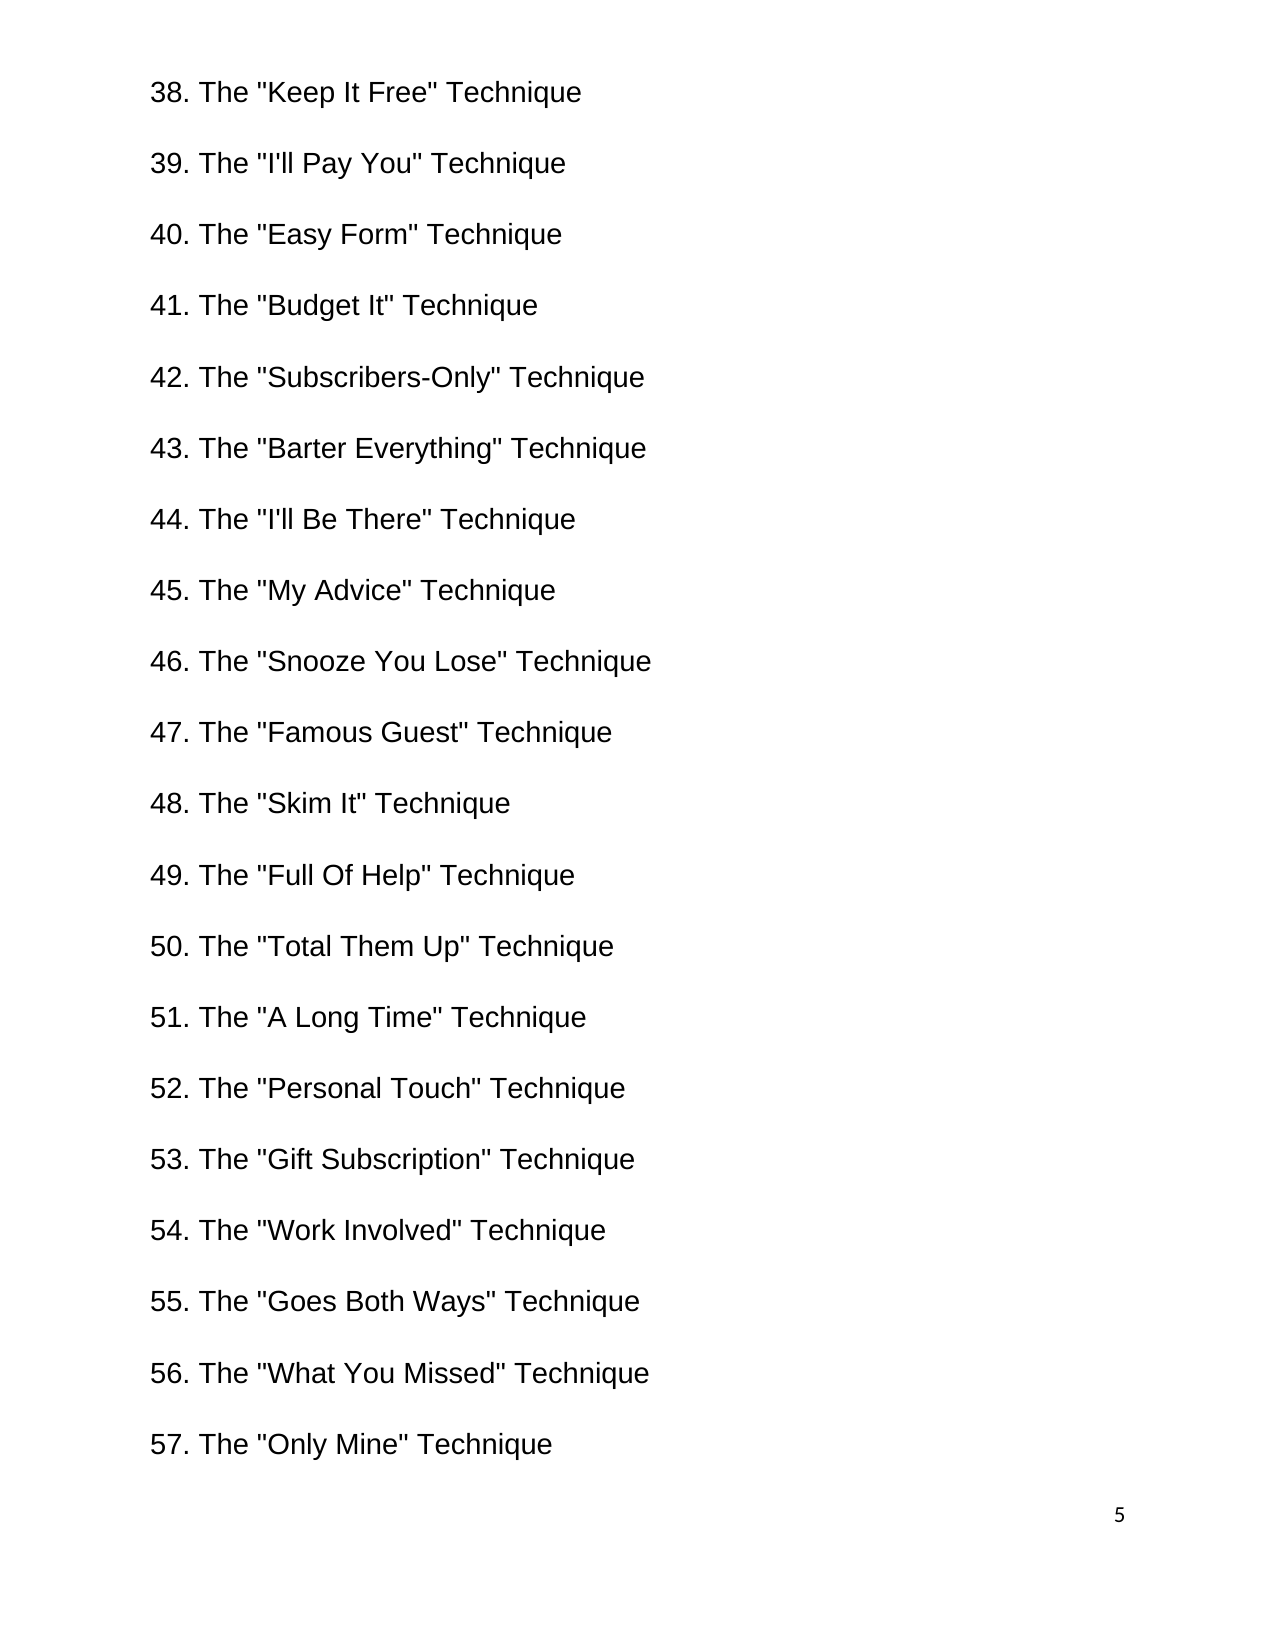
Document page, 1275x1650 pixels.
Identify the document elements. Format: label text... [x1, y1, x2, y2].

text 48. The "Skim It" Technique [150, 786, 1125, 820]
text 44. The "I'll Be There" Technique [150, 502, 1125, 535]
text 38. The "Keep It Free" Technique [150, 75, 1125, 108]
text 41. The "Budget It" Technique [150, 288, 1125, 322]
text 46. The "Snooze You Lose" Technique [150, 644, 1125, 678]
text 40. The "Easy Form" Technique [150, 217, 1125, 251]
text 39. The "I'll Pay You" Technique [150, 146, 1125, 180]
text 56. The "What You Missed" Technique [150, 1356, 1125, 1389]
text 52. The "Personal Touch" Technique [150, 1071, 1125, 1104]
text 53. The "Gift Subscription" Technique [150, 1142, 1125, 1176]
text 54. The "Work Involved" Technique [150, 1213, 1125, 1247]
text 43. The "Barter Everything" Technique [150, 431, 1125, 464]
text 45. The "My Advice" Technique [150, 573, 1125, 607]
text 55. The "Goes Both Ways" Technique [150, 1284, 1125, 1318]
text 42. The "Subscribers-Only" Technique [150, 359, 1125, 393]
text 49. The "Full Of Help" Technique [150, 858, 1125, 891]
text 57. The "Only Mine" Technique [150, 1427, 1125, 1460]
text 51. The "A Long Time" Technique [150, 1000, 1125, 1033]
text 47. The "Famous Guest" Technique [150, 715, 1125, 749]
text 50. The "Total Them Up" Technique [150, 929, 1125, 962]
